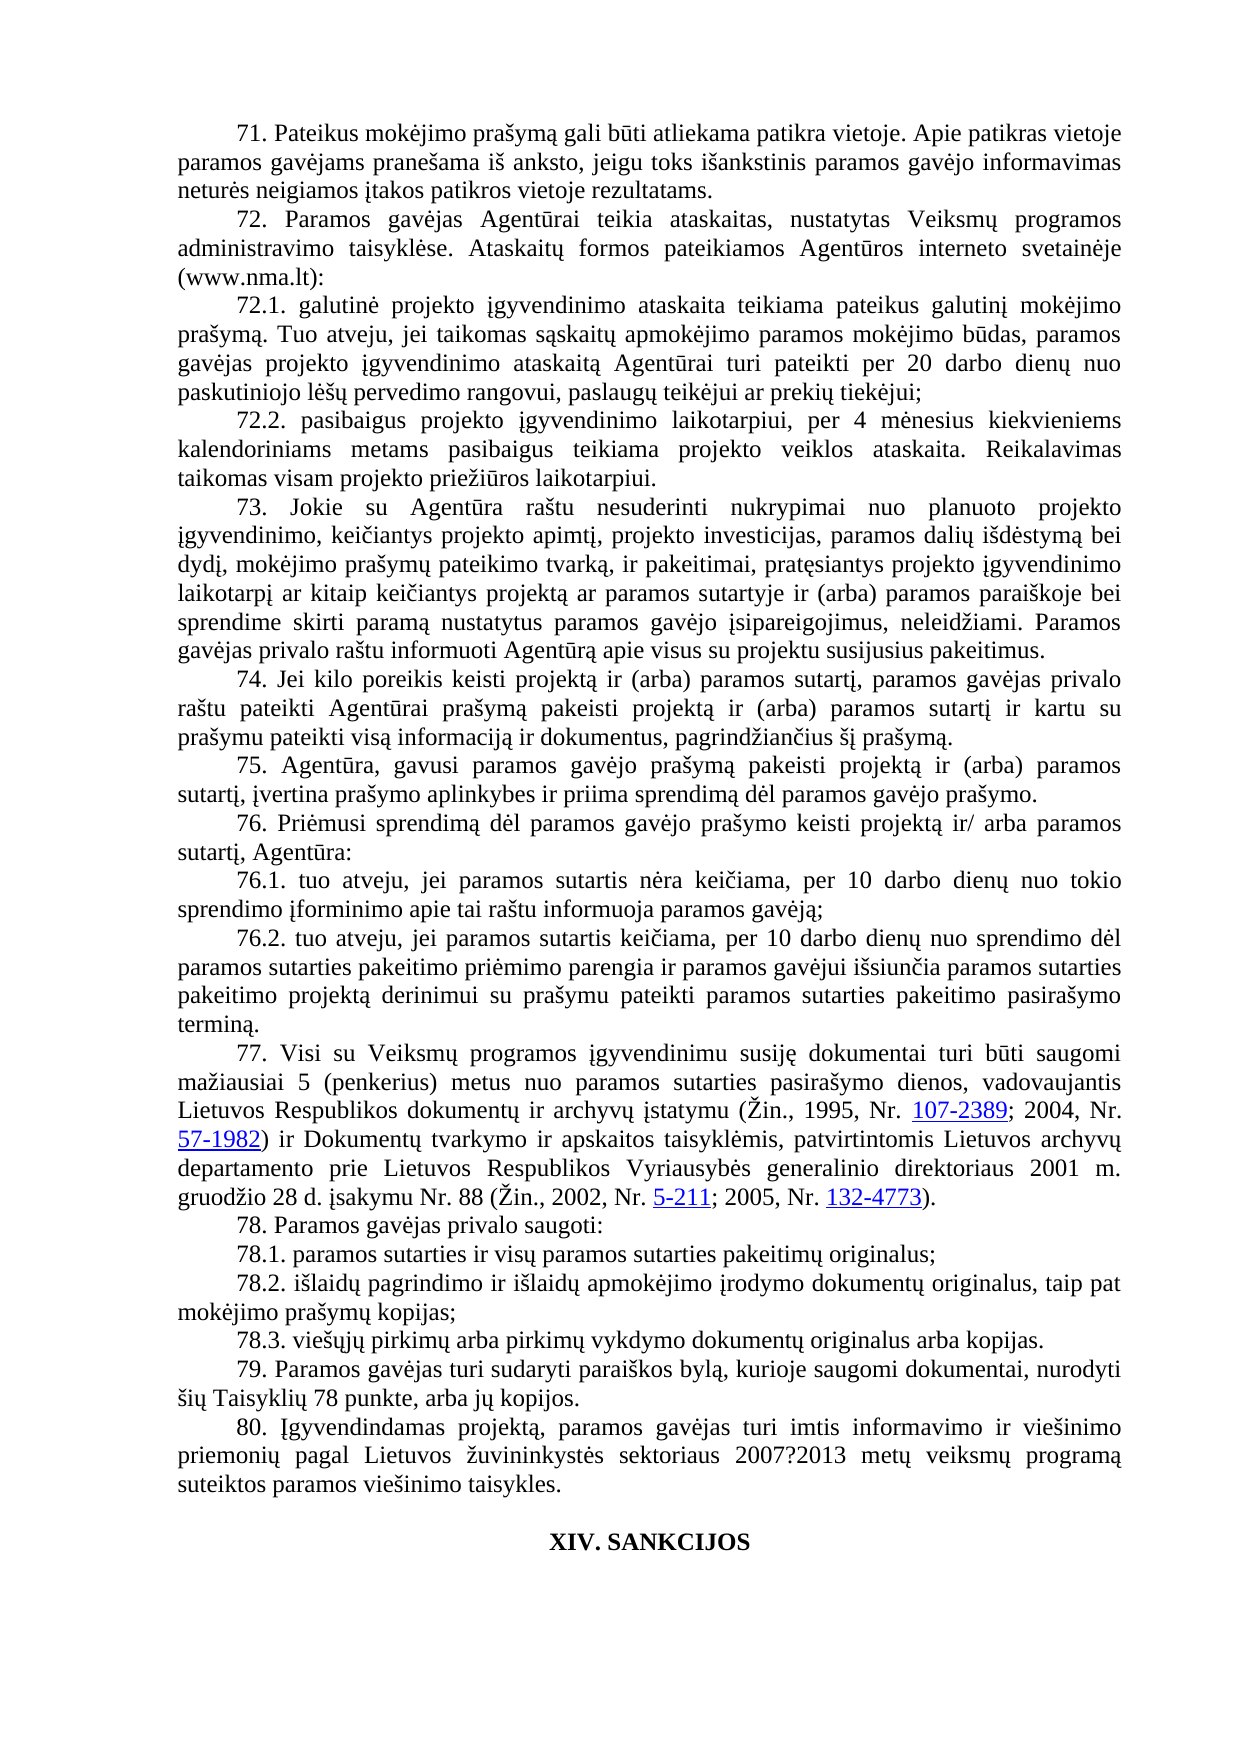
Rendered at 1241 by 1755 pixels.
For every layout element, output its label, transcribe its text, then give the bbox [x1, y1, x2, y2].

text 80. Įgyvendindamas projektą, paramos gavėjas turi imtis informavimo ir viešinimo priemonių pagal Lietuvos žuvininkystės sektoriaus 2007?2013 metų veiksmų programą suteiktos paramos viešinimo taisykles. [177, 1412, 1122, 1498]
text 75. Agentūra, gavusi paramos gavėjo prašymą pakeisti projektą ir (arba) paramos sutartį, įvertina prašymo aplinkybes ir priima sprendimą dėl paramos gavėjo prašymo. [177, 751, 1122, 808]
text 74. Jei kilo poreikis keisti projektą ir (arba) paramos sutartį, paramos gavėjas privalo raštu pateikti Agentūrai prašymą pakeisti projektą ir (arba) paramos sutartį ir kartu su prašymu pateikti visą informaciją ir dokumentus, pagrindžiančius šį prašymą. [177, 664, 1122, 751]
text 77. Visi su Veiksmų programos įgyvendinimu susiję dokumentai turi būti saugomi mažiausiai 5 (penkerius) metus nuo paramos sutarties pasirašymo dienos, vadovaujantis Lietuvos Respublikos dokumentų ir archyvų įstatymu (Žin., 1995, Nr. 107-2389; 2004, Nr. 57-1982) ir Dokumentų tvarkymo ir apskaitos taisyklėmis, patvirtintomis Lietuvos archyvų departamento prie Lietuvos Respublikos Vyriausybės generalinio direktoriaus 2001 m. gruodžio 28 d. įsakymu Nr. 88 (Žin., 2002, Nr. 5-211; 2005, Nr. 132-4773). [177, 1038, 1122, 1211]
text 73. Jokie su Agentūra raštu nesuderinti nukrypimai nuo planuoto projekto įgyvendinimo, keičiantys projekto apimtį, projekto investicijas, paramos dalių išdėstymą bei dydį, mokėjimo prašymų pateikimo tvarką, ir pakeitimai, pratęsiantys projekto įgyvendinimo laikotarpį ar kitaip keičiantys projektą ar paramos sutartyje ir (arba) paramos paraiškoje bei sprendime skirti paramą nustatytus paramos gavėjo įsipareigojimus, neleidžiami. Paramos gavėjas privalo raštu informuoti Agentūrą apie visus su projektu susijusius pakeitimus. [177, 492, 1122, 664]
text 78.2. išlaidų pagrindimo ir išlaidų apmokėjimo įrodymo dokumentų originalus, taip pat mokėjimo prašymų kopijas; [177, 1268, 1122, 1326]
text 76.2. tuo atveju, jei paramos sutartis keičiama, per 10 darbo dienų nuo sprendimo dėl paramos sutarties pakeitimo priėmimo parengia ir paramos gavėjui išsiunčia paramos sutarties pakeitimo projektą derinimui su prašymu pateikti paramos sutarties pakeitimo pasirašymo terminą. [177, 923, 1122, 1038]
text 72. Paramos gavėjas Agentūrai teikia ataskaitas, nustatytas Veiksmų programos administravimo taisyklėse. Ataskaitų formos pateikiamos Agentūros interneto svetainėje (www.nma.lt): [177, 204, 1122, 291]
text 76. Priėmusi sprendimą dėl paramos gavėjo prašymo keisti projektą ir/ arba paramos sutartį, Agentūra: [177, 808, 1122, 866]
text 71. Pateikus mokėjimo prašymą gali būti atliekama patikra vietoje. Apie patikras vietoje paramos gavėjams pranešama iš anksto, jeigu toks išankstinis paramos gavėjo informavimas neturės neigiamos įtakos patikros vietoje rezultatams. [177, 118, 1122, 204]
text 79. Paramos gavėjas turi sudaryti paraiškos bylą, kurioje saugomi dokumentai, nurodyti šių Taisyklių 78 punkte, arba jų kopijos. [177, 1354, 1122, 1412]
text 72.2. pasibaigus projekto įgyvendinimo laikotarpiui, per 4 mėnesius kiekvieniems kalendoriniams metams pasibaigus teikiama projekto veiklos ataskaita. Reikalavimas taikomas visam projekto priežiūros laikotarpiui. [177, 406, 1122, 492]
text 76.1. tuo atveju, jei paramos sutartis nėra keičiama, per 10 darbo dienų nuo tokio sprendimo įforminimo apie tai raštu informuoja paramos gavėją; [177, 866, 1122, 923]
text 78. Paramos gavėjas privalo saugoti: [177, 1211, 1122, 1239]
text XIV. SANKCIJOS [177, 1527, 1122, 1556]
text 72.1. galutinė projekto įgyvendinimo ataskaita teikiama pateikus galutinį mokėjimo prašymą. Tuo atveju, jei taikomas sąskaitų apmokėjimo paramos mokėjimo būdas, paramos gavėjas projekto įgyvendinimo ataskaitą Agentūrai turi pateikti per 20 darbo dienų nuo paskutiniojo lėšų pervedimo rangovui, paslaugų teikėjui ar prekių tiekėjui; [177, 291, 1122, 406]
text 78.3. viešųjų pirkimų arba pirkimų vykdymo dokumentų originalus arba kopijas. [177, 1326, 1122, 1354]
text 78.1. paramos sutarties ir visų paramos sutarties pakeitimų originalus; [177, 1239, 1122, 1268]
